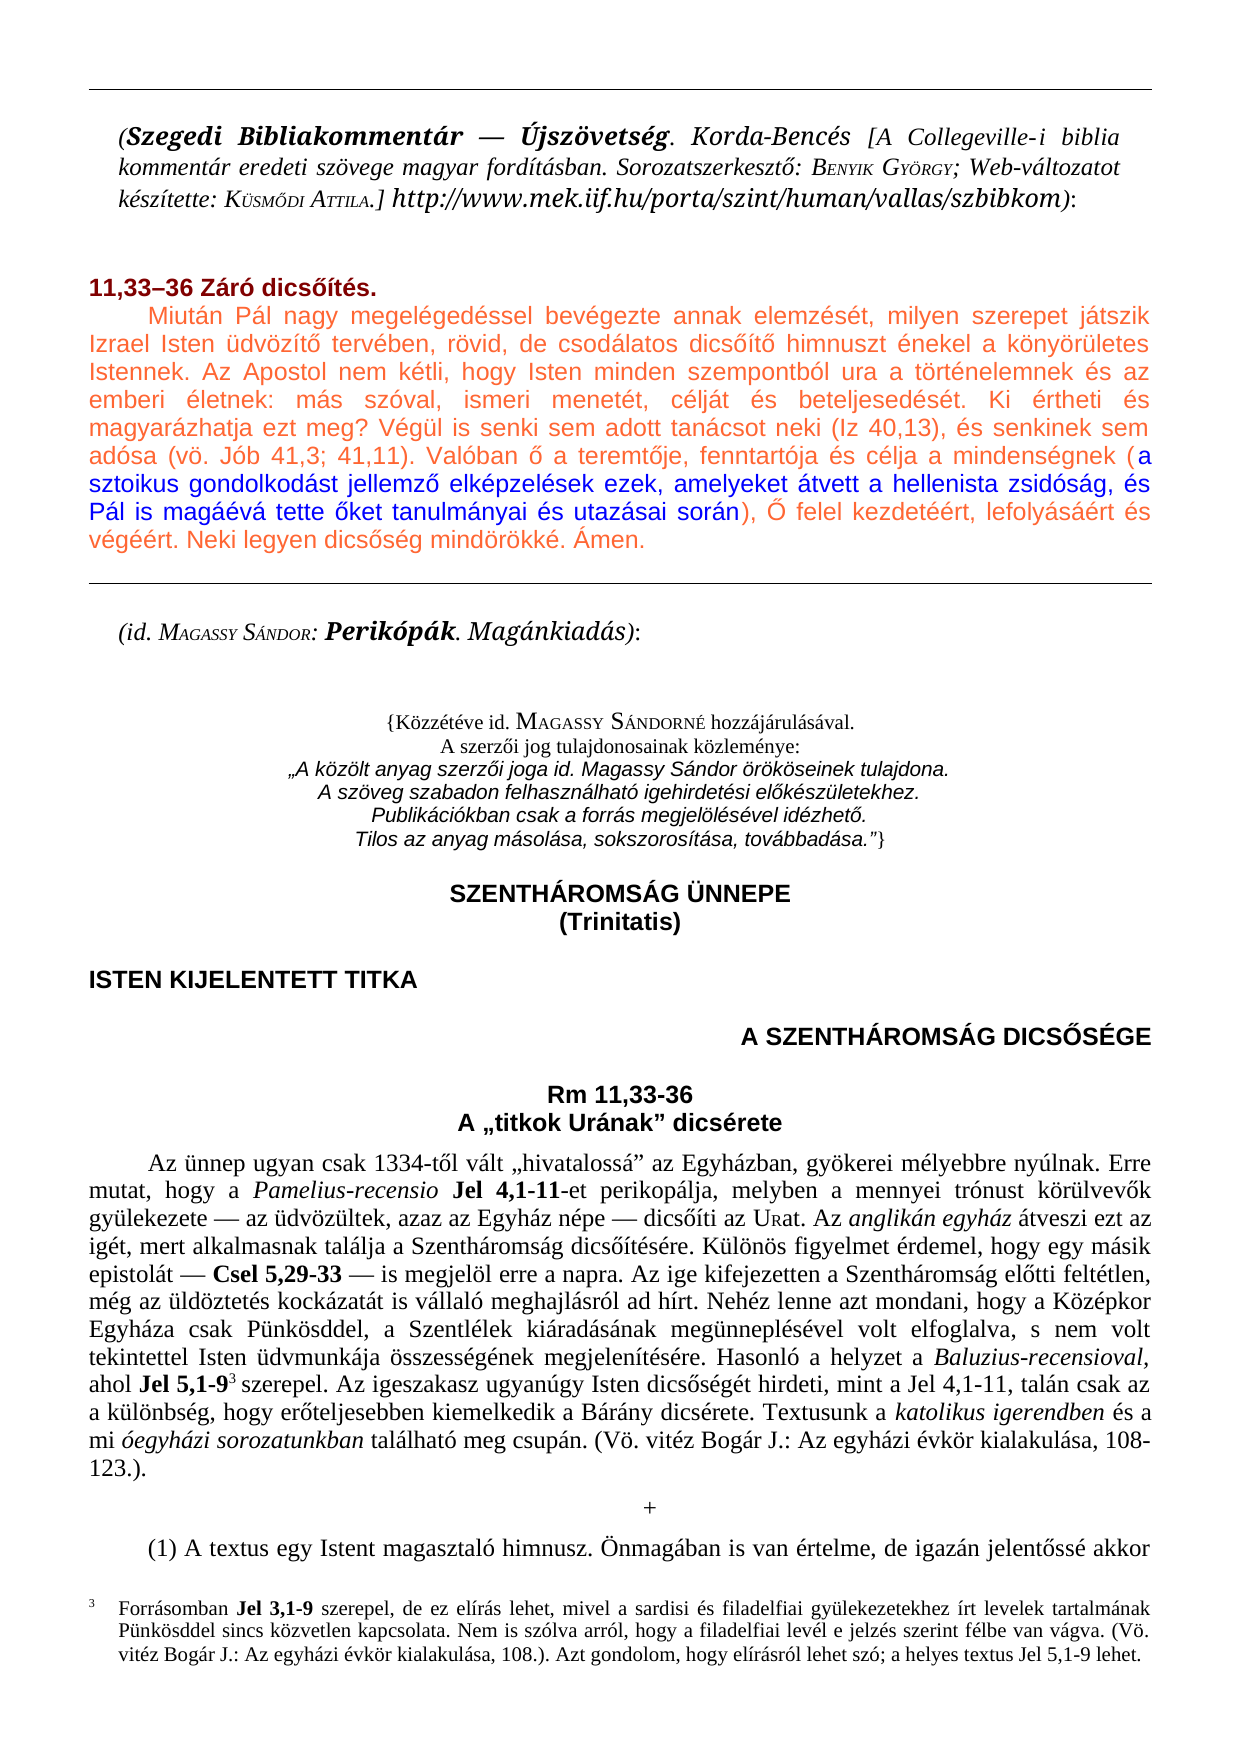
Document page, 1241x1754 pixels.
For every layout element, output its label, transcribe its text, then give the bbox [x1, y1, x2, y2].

text Forrásomban Jel 3,1-9 szerepel, de ez elírás lehet, mivel a sardisi és filadelfiai gyülekezetekhez írt levelek tartalmának Pünkösddel sincs közvetlen kapcsolata. Nem is szólva arról, hogy a filadelfiai levél e jelzés szerint félbe van vágva. (Vö. vitéz Bogár J.: Az egyházi évkör kialakulása, 108.). Azt gondolom, hogy elírásról lehet szó; a helyes textus Jel 5,1-9 lehet. [88, 1596, 1152, 1665]
text ISTEN KIJELENTETT TITKA [88, 965, 1152, 993]
text Az ünnep ugyan csak 1334-től vált „hivatalossá” az Egyházban, gyökerei mélyebbre nyúlnak. Erre mutat, hogy a Pamelius-recensio Jel 4,1-11-et perikopálja, melyben a mennyei trónust körülvevők gyülekezete ― az üdvözültek, azaz az Egyház népe ― dicsőíti az Urat. Az anglikán egyház átveszi ezt az igét, mert alkalmasnak találja a Szentháromság dicsőítésére. Különös figyelmet érdemel, hogy egy másik epistolát ― Csel 5,29-33 ― is megjelöl erre a napra. Az ige kifejezetten a Szentháromság előtti feltétlen, még az üldöztetés kockázatát is vállaló meghajlásról ad hírt. Nehéz lenne azt mondani, hogy a Középkor Egyháza csak Pünkösddel, a Szentlélek kiáradásának megünneplésével volt elfoglalva, s nem volt tekintettel Isten üdvmunkája összességének megjelenítésére. Hasonló a helyzet a Baluzius-recensioval, ahol Jel 5,1-9 szerepel. Az igeszakasz ugyanúgy Isten dicsőségét hirdeti, mint a Jel 4,1-11, talán csak az a különbség, hogy erőteljesebben kiemelkedik a Bárány dicsérete. Textusunk a katolikus igerendben és a mi óegyházi sorozatunkban található meg csupán. (Vö. vitéz Bogár J.: Az egyházi évkör kialakulása, 108-123.). [88, 1149, 1152, 1481]
text (id. Magassy Sándor: Perikópák. Magánkiadás): [88, 584, 1152, 677]
text (Szegedi Bibliakommentár ― Újszövetség. Korda-Bencés [A Collegeville‑i biblia kommentár eredeti szövege magyar fordításban. Sorozatszerkesztő: Benyik György; Web-változatot készítette: Küsmődi Attila.] http://www.mek.iif.hu/porta/szint/human/vallas/szbibkom): [88, 90, 1152, 244]
text SZENTHÁROMSÁG ÜNNEPE (Trinitatis) [88, 880, 1152, 936]
text Miután Pál nagy megelégedéssel bevégezte annak elemzését, milyen szerepet játszik Izrael Isten üdvözítő tervében, rövid, de csodálatos dicsőítő himnuszt énekel a könyörületes Istennek. Az Apostol nem kétli, hogy Isten minden szempontból ura a történelemnek és az emberi életnek: más szóval, ismeri menetét, célját és beteljesedését. Ki értheti és magyarázhatja ezt meg? Végül is senki sem adott tanácsot neki (Iz 40,13), és senkinek sem adósa (vö. Jób 41,3; 41,11). Valóban ő a teremtője, fenntartója és célja a mindenségnek (a sztoikus gondolkodást jellemző elképzelések ezek, amelyeket átvett a hellenista zsidóság, és Pál is magáévá tette őket tanulmányai és utazásai során), Ő felel kezdetéért, lefolyásáért és végéért. Neki legyen dicsőség mindörökké. Ámen. [88, 302, 1152, 554]
text Rm 11,33-36 A „titkok Urának” dicsérete [88, 1080, 1152, 1136]
text + [88, 1494, 1152, 1522]
text 11,33–36 Záró dicsőítés. [88, 274, 1152, 302]
text {Közzétéve id. Magassy Sándorné hozzájárulásával. A szerzői jog tulajdonosainak közleménye: „A közölt anyag szerzői joga id. Magassy Sándor örököseinek tulajdona. A szöveg szabadon felhasználható igehirdetési előkészületekhez. Publikációkban csak a forrás megjelölésével idézhető. Tilos az anyag másolása, sokszorosítása, továbbadása.”} [88, 707, 1152, 850]
text A SZENTHÁROMSÁG DICSŐSÉGE [88, 1023, 1152, 1051]
text (1) A textus egy Istent magasztaló himnusz. Önmagában is van értelme, de igazán jelentőssé akkor [88, 1534, 1152, 1562]
